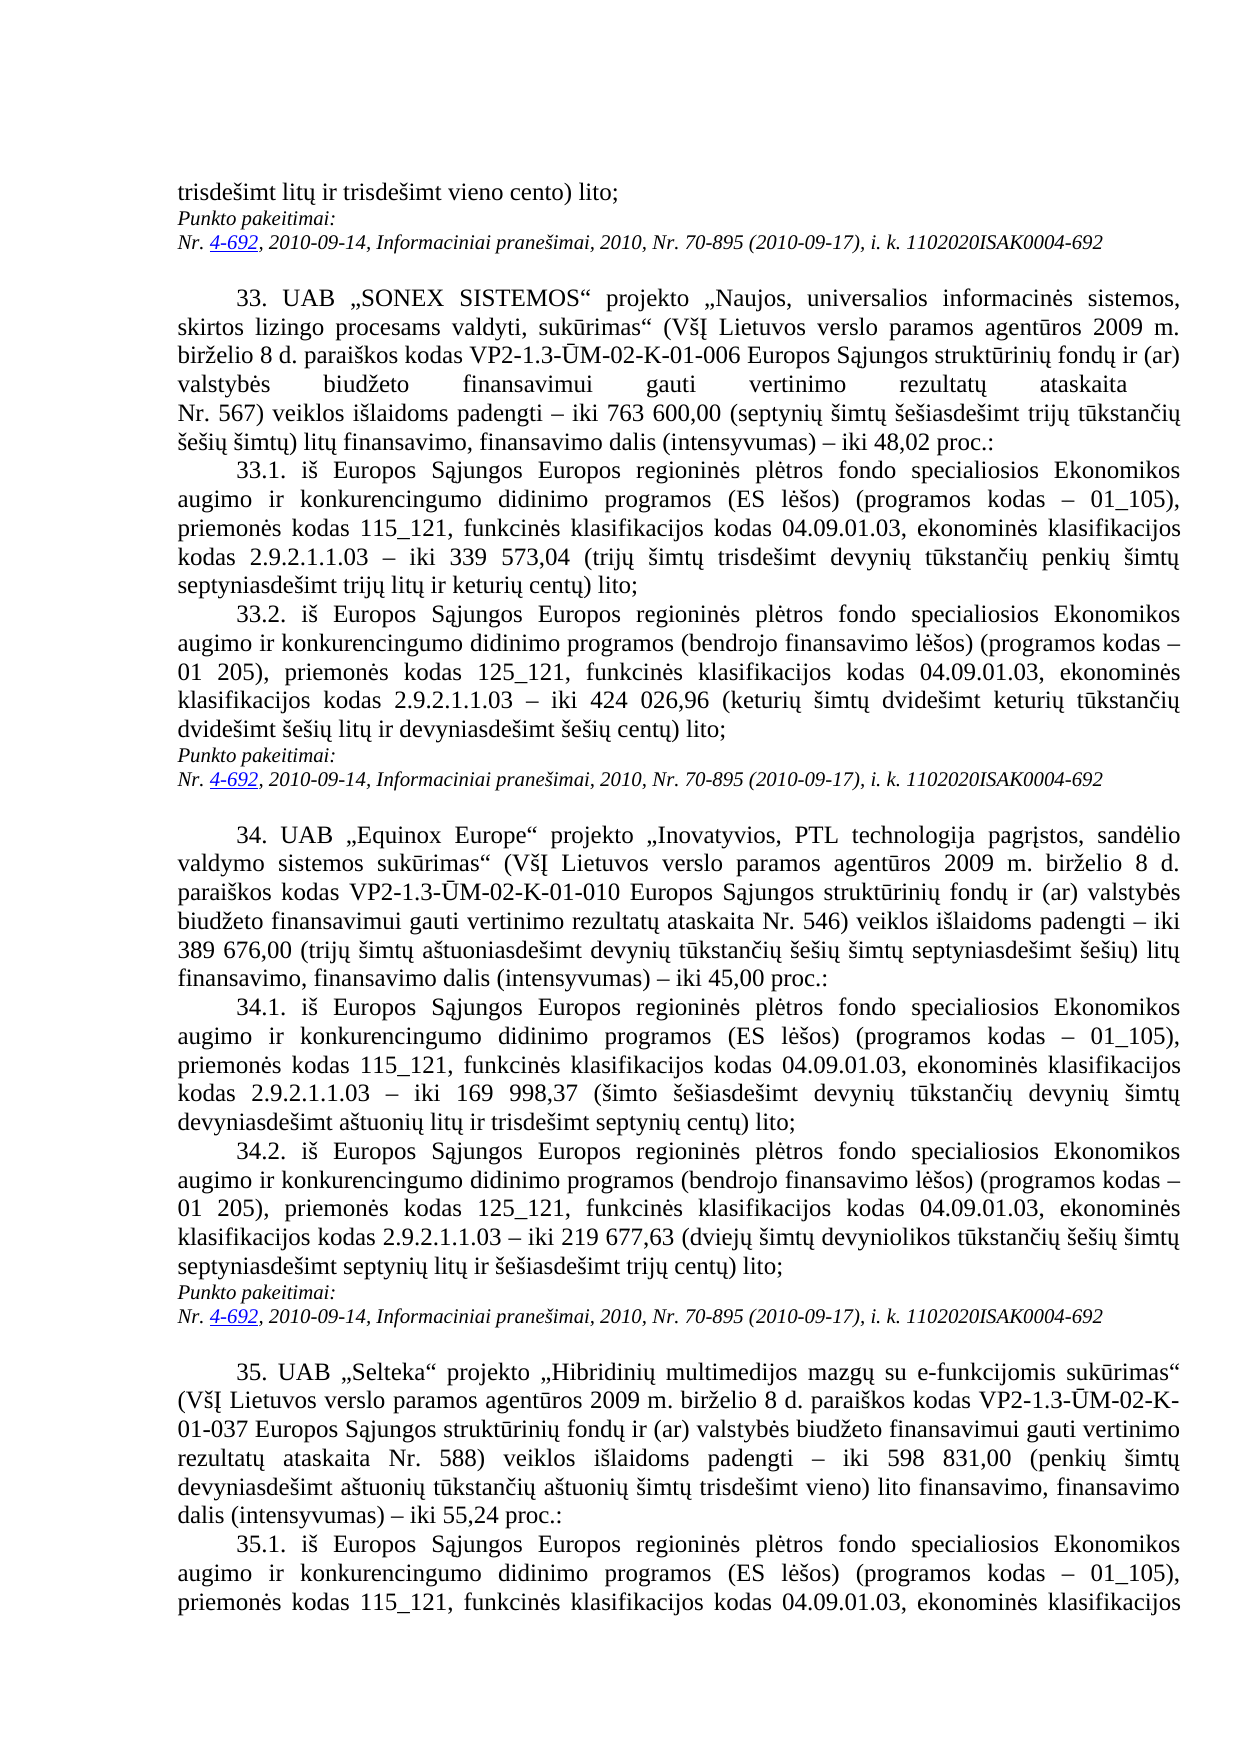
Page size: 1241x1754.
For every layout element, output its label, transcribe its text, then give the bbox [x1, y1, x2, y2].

text 34. UAB „Equinox Europe“ projekto „Inovatyvios, PTL technologija pagrįstos, sandėlio valdymo sistemos sukūrimas“ (VšĮ Lietuvos verslo paramos agentūros 2009 m. birželio 8 d. paraiškos kodas VP2-1.3-ŪM-02-K-01-010 Europos Sąjungos struktūrinių fondų ir (ar) valstybės biudžeto finansavimui gauti vertinimo rezultatų ataskaita Nr. 546) veiklos išlaidoms padengti – iki 389 676,00 (trijų šimtų aštuoniasdešimt devynių tūkstančių šešių šimtų septyniasdešimt šešių) litų finansavimo, finansavimo dalis (intensyvumas) – iki 45,00 proc.: [177, 820, 1181, 992]
text Nr. 4-692, 2010-09-14, Informaciniai pranešimai, 2010, Nr. 70-895 (2010-09-17), i. k. 1102020ISAK0004-692 [177, 230, 1181, 254]
text Punkto pakeitimai: [177, 743, 1181, 767]
text 33.2. iš Europos Sąjungos Europos regioninės plėtros fondo specialiosios Ekonomikos augimo ir konkurencingumo didinimo programos (bendrojo finansavimo lėšos) (programos kodas – 01 205), priemonės kodas 125_121, funkcinės klasifikacijos kodas 04.09.01.03, ekonominės klasifikacijos kodas 2.9.2.1.1.03 – iki 424 026,96 (keturių šimtų dvidešimt keturių tūkstančių dvidešimt šešių litų ir devyniasdešimt šešių centų) lito; [177, 599, 1181, 743]
text 33. UAB „SONEX SISTEMOS“ projekto „Naujos, universalios informacinės sistemos, skirtos lizingo procesams valdyti, sukūrimas“ (VšĮ Lietuvos verslo paramos agentūros 2009 m. birželio 8 d. paraiškos kodas VP2-1.3-ŪM-02-K-01-006 Europos Sąjungos struktūrinių fondų ir (ar) valstybės biudžeto finansavimui gauti vertinimo rezultatų ataskaita Nr. 567) veiklos išlaidoms padengti – iki 763 600,00 (septynių šimtų šešiasdešimt trijų tūkstančių šešių šimtų) litų finansavimo, finansavimo dalis (intensyvumas) – iki 48,02 proc.: [177, 283, 1181, 455]
text 33.1. iš Europos Sąjungos Europos regioninės plėtros fondo specialiosios Ekonomikos augimo ir konkurencingumo didinimo programos (ES lėšos) (programos kodas – 01_105), priemonės kodas 115_121, funkcinės klasifikacijos kodas 04.09.01.03, ekonominės klasifikacijos kodas 2.9.2.1.1.03 – iki 339 573,04 (trijų šimtų trisdešimt devynių tūkstančių penkių šimtų septyniasdešimt trijų litų ir keturių centų) lito; [177, 455, 1181, 599]
text Punkto pakeitimai: [177, 1280, 1181, 1304]
text 34.1. iš Europos Sąjungos Europos regioninės plėtros fondo specialiosios Ekonomikos augimo ir konkurencingumo didinimo programos (ES lėšos) (programos kodas – 01_105), priemonės kodas 115_121, funkcinės klasifikacijos kodas 04.09.01.03, ekonominės klasifikacijos kodas 2.9.2.1.1.03 – iki 169 998,37 (šimto šešiasdešimt devynių tūkstančių devynių šimtų devyniasdešimt aštuonių litų ir trisdešimt septynių centų) lito; [177, 992, 1181, 1136]
text 35. UAB „Selteka“ projekto „Hibridinių multimedijos mazgų su e-funkcijomis sukūrimas“ (VšĮ Lietuvos verslo paramos agentūros 2009 m. birželio 8 d. paraiškos kodas VP2-1.3-ŪM-02-K-01-037 Europos Sąjungos struktūrinių fondų ir (ar) valstybės biudžeto finansavimui gauti vertinimo rezultatų ataskaita Nr. 588) veiklos išlaidoms padengti – iki 598 831,00 (penkių šimtų devyniasdešimt aštuonių tūkstančių aštuonių šimtų trisdešimt vieno) lito finansavimo, finansavimo dalis (intensyvumas) – iki 55,24 proc.: [177, 1357, 1181, 1529]
text 35.1. iš Europos Sąjungos Europos regioninės plėtros fondo specialiosios Ekonomikos augimo ir konkurencingumo didinimo programos (ES lėšos) (programos kodas – 01_105), priemonės kodas 115_121, funkcinės klasifikacijos kodas 04.09.01.03, ekonominės klasifikacijos [177, 1529, 1181, 1615]
text 34.2. iš Europos Sąjungos Europos regioninės plėtros fondo specialiosios Ekonomikos augimo ir konkurencingumo didinimo programos (bendrojo finansavimo lėšos) (programos kodas – 01 205), priemonės kodas 125_121, funkcinės klasifikacijos kodas 04.09.01.03, ekonominės klasifikacijos kodas 2.9.2.1.1.03 – iki 219 677,63 (dviejų šimtų devyniolikos tūkstančių šešių šimtų septyniasdešimt septynių litų ir šešiasdešimt trijų centų) lito; [177, 1136, 1181, 1280]
text Nr. 4-692, 2010-09-14, Informaciniai pranešimai, 2010, Nr. 70-895 (2010-09-17), i. k. 1102020ISAK0004-692 [177, 1304, 1181, 1328]
text Nr. 4-692, 2010-09-14, Informaciniai pranešimai, 2010, Nr. 70-895 (2010-09-17), i. k. 1102020ISAK0004-692 [177, 767, 1181, 791]
text trisdešimt litų ir trisdešimt vieno cento) lito; [177, 177, 1181, 206]
text Punkto pakeitimai: [177, 206, 1181, 230]
